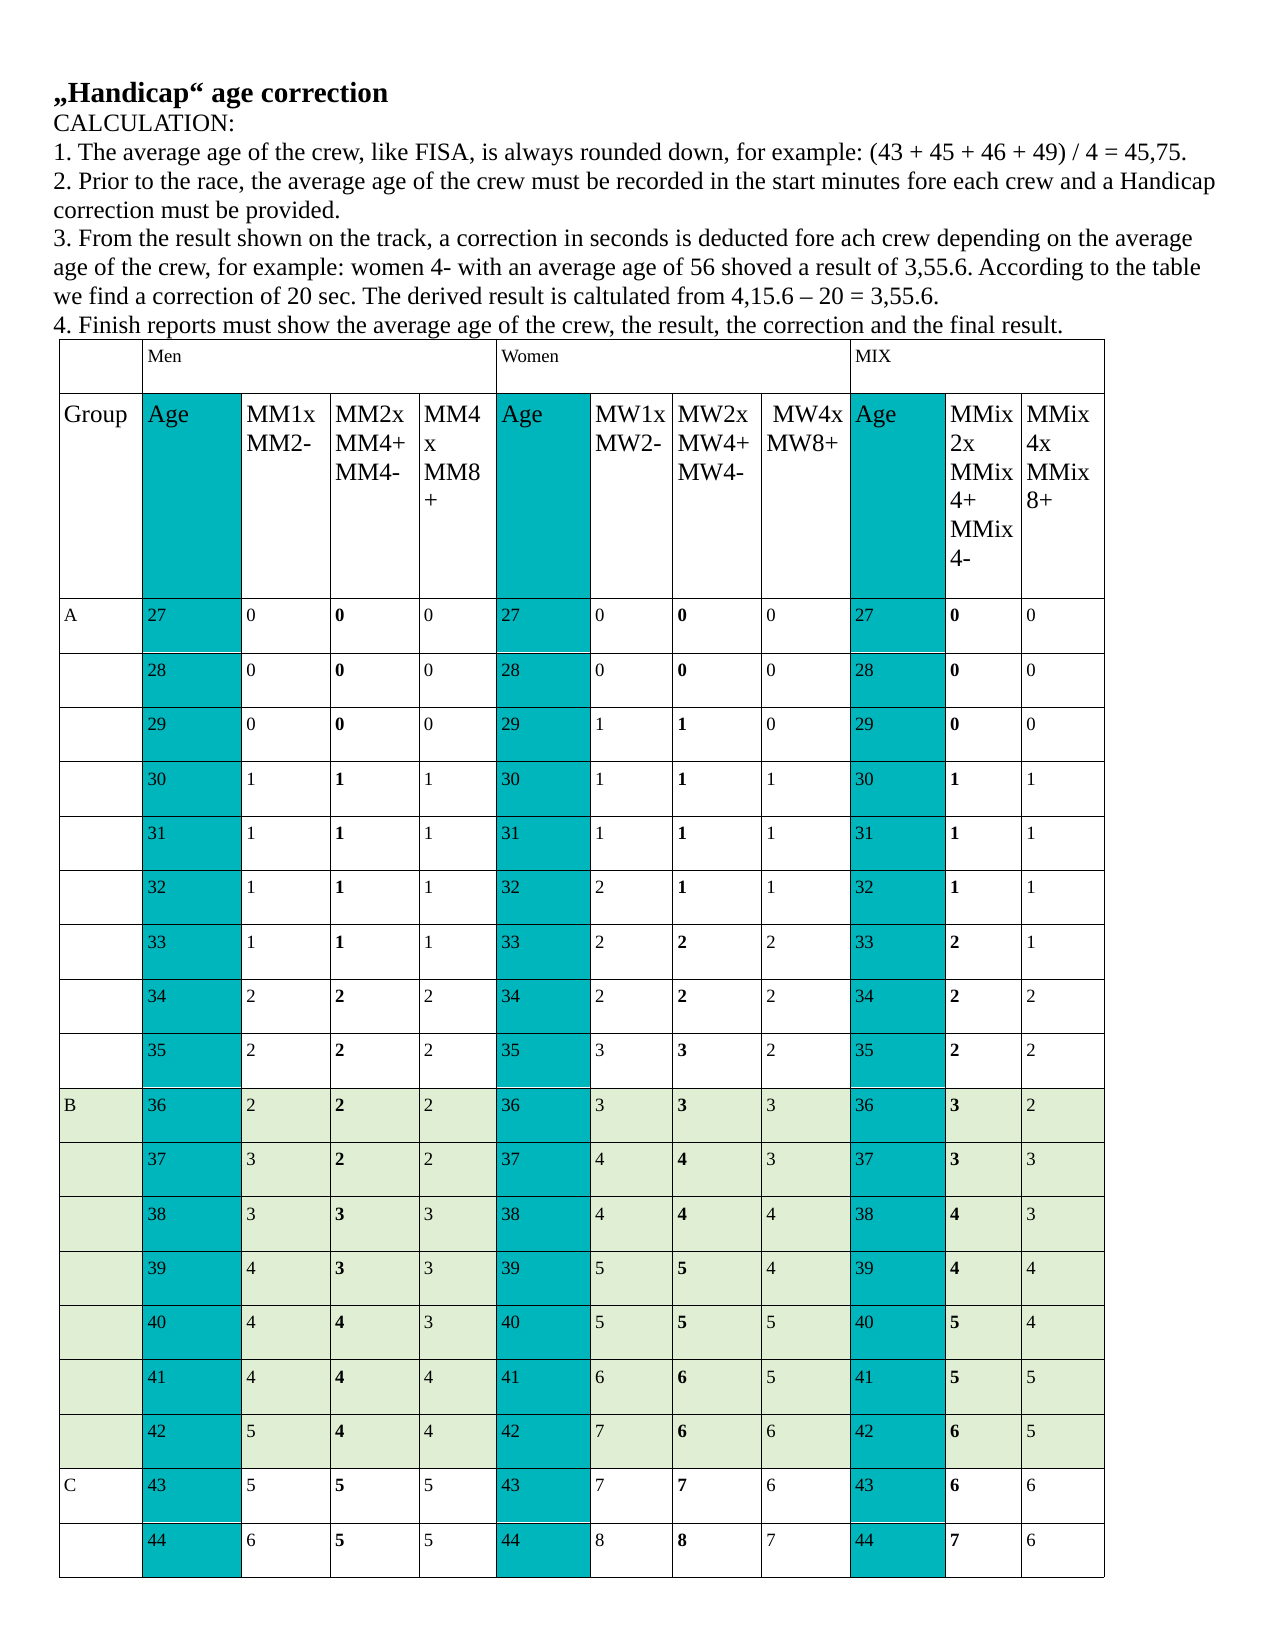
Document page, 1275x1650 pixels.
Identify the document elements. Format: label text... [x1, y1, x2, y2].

table_cell 2 [242, 980, 330, 1033]
table_cell 5 [242, 1415, 330, 1468]
table_cell 2 [1022, 1089, 1104, 1142]
table_cell 6 [1022, 1524, 1104, 1577]
table_cell 3 [420, 1306, 496, 1359]
table_cell 0 [420, 599, 496, 652]
table_cell Group [60, 394, 142, 598]
table_cell 7 [591, 1415, 672, 1468]
table_cell 29 [497, 708, 590, 761]
table_cell [60, 1252, 142, 1305]
table_cell Age [851, 394, 945, 598]
table_cell 4 [331, 1306, 419, 1359]
table_cell 3 [1022, 1143, 1104, 1196]
table_cell 38 [851, 1197, 945, 1251]
table_cell 44 [143, 1524, 241, 1577]
table_cell MM2x MM4+MM4- [331, 394, 419, 598]
table_cell MMix2x MMix4+ MMix4- [946, 394, 1021, 598]
table_cell 1 [331, 817, 419, 870]
table_cell 3 [420, 1197, 496, 1251]
table_cell 3 [331, 1197, 419, 1251]
table_cell 2 [591, 925, 672, 979]
table_cell 0 [946, 708, 1021, 761]
table_cell 2 [331, 1143, 419, 1196]
table_cell 1 [1022, 762, 1104, 816]
table_cell [60, 1306, 142, 1359]
table_cell 1 [331, 762, 419, 816]
table_cell 4 [673, 1197, 761, 1251]
table_cell 41 [851, 1360, 945, 1414]
table_cell 32 [497, 871, 590, 924]
table_cell 4 [420, 1360, 496, 1414]
table_cell 7 [591, 1469, 672, 1522]
table_cell 5 [331, 1524, 419, 1577]
table_cell 42 [497, 1415, 590, 1468]
table_cell 2 [1022, 980, 1104, 1033]
table_cell 1 [591, 708, 672, 761]
table_cell 2 [762, 925, 850, 979]
table_cell [60, 1360, 142, 1414]
table_cell 4 [762, 1252, 850, 1305]
table_cell 7 [946, 1524, 1021, 1577]
table_cell 2 [242, 1089, 330, 1142]
table_cell 0 [331, 708, 419, 761]
table_cell 5 [762, 1306, 850, 1359]
table_cell 1 [673, 817, 761, 870]
table_cell Age [143, 394, 241, 598]
table_cell MW2x MW4+ MW4- [673, 394, 761, 598]
table_cell [60, 871, 142, 924]
table_cell 1 [420, 762, 496, 816]
table_cell 6 [591, 1360, 672, 1414]
table_cell 4 [591, 1143, 672, 1196]
table_cell 0 [762, 708, 850, 761]
table_cell 8 [591, 1524, 672, 1577]
table_cell 0 [673, 599, 761, 652]
table_cell 6 [1022, 1469, 1104, 1522]
table_cell [60, 980, 142, 1033]
table_cell 5 [420, 1524, 496, 1577]
table_cell 1 [331, 925, 419, 979]
table_cell 3 [242, 1197, 330, 1251]
table_cell 33 [143, 925, 241, 979]
table_cell 1 [242, 871, 330, 924]
table_cell 2 [242, 1034, 330, 1087]
table_cell 6 [673, 1360, 761, 1414]
table_cell [60, 762, 142, 816]
table_cell 36 [497, 1089, 590, 1142]
table_cell 38 [143, 1197, 241, 1251]
table_cell 28 [497, 654, 590, 707]
table_cell 4 [591, 1197, 672, 1251]
text CALCULATION: [53, 108, 1216, 137]
table_cell 0 [1022, 599, 1104, 652]
table_cell 28 [851, 654, 945, 707]
table_cell MW4x MW8+ [762, 394, 850, 598]
table_cell 1 [591, 817, 672, 870]
table_cell 1 [420, 817, 496, 870]
table_cell 3 [331, 1252, 419, 1305]
table_cell 3 [1022, 1197, 1104, 1251]
table_cell 41 [497, 1360, 590, 1414]
table_cell 2 [420, 980, 496, 1033]
table_cell 1 [331, 871, 419, 924]
table_cell 0 [242, 599, 330, 652]
table_cell 32 [143, 871, 241, 924]
table_cell 2 [762, 1034, 850, 1087]
table_cell MM4x MM8+ [420, 394, 496, 598]
table_cell 39 [851, 1252, 945, 1305]
table_cell 5 [946, 1360, 1021, 1414]
table_cell [60, 1143, 142, 1196]
table_cell [60, 1034, 142, 1087]
table_cell 7 [762, 1524, 850, 1577]
table_cell 1 [242, 925, 330, 979]
table_cell 4 [946, 1252, 1021, 1305]
table_cell 35 [497, 1034, 590, 1087]
table_cell 1 [673, 871, 761, 924]
table_cell 2 [673, 925, 761, 979]
table_cell 3 [673, 1089, 761, 1142]
table_cell 33 [851, 925, 945, 979]
table_cell 1 [946, 871, 1021, 924]
table_cell 4 [673, 1143, 761, 1196]
text 1. The average age of the crew, like FISA, is always rounded down, for example: (43 + 45 + 46 + 49) / 4 = 45,75. [53, 137, 1216, 166]
table_cell 35 [851, 1034, 945, 1087]
table_cell 4 [242, 1306, 330, 1359]
table_cell 3 [591, 1034, 672, 1087]
table_cell 1 [1022, 871, 1104, 924]
table_cell 36 [851, 1089, 945, 1142]
table_cell 5 [1022, 1360, 1104, 1414]
table_cell 0 [762, 599, 850, 652]
table_cell 5 [946, 1306, 1021, 1359]
table_cell 5 [591, 1252, 672, 1305]
table_cell 0 [591, 599, 672, 652]
table_cell [60, 708, 142, 761]
table_cell 3 [242, 1143, 330, 1196]
table_header Women [497, 340, 850, 393]
table_cell 1 [420, 871, 496, 924]
table_cell 3 [591, 1089, 672, 1142]
table_cell 31 [851, 817, 945, 870]
table_cell MM1xMM2- [242, 394, 330, 598]
table_cell 30 [851, 762, 945, 816]
table_cell 0 [673, 654, 761, 707]
table_cell 34 [851, 980, 945, 1033]
table_cell 2 [331, 980, 419, 1033]
table_cell 1 [1022, 925, 1104, 979]
table_cell 0 [331, 599, 419, 652]
table_cell 37 [851, 1143, 945, 1196]
table_cell 3 [673, 1034, 761, 1087]
table_cell 0 [420, 708, 496, 761]
table_cell 27 [497, 599, 590, 652]
table_cell 2 [762, 980, 850, 1033]
table_cell 1 [591, 762, 672, 816]
table_cell B [60, 1089, 142, 1142]
table_cell 1 [242, 762, 330, 816]
table_cell 2 [591, 980, 672, 1033]
table_cell 4 [242, 1360, 330, 1414]
table_cell 3 [420, 1252, 496, 1305]
table_cell 30 [143, 762, 241, 816]
table_cell 6 [762, 1469, 850, 1522]
table_cell 37 [143, 1143, 241, 1196]
table_cell 3 [946, 1089, 1021, 1142]
table_cell 4 [331, 1415, 419, 1468]
table_cell [60, 1415, 142, 1468]
table_header [60, 340, 142, 393]
table_cell 1 [420, 925, 496, 979]
table_cell 2 [420, 1089, 496, 1142]
table_cell 4 [1022, 1306, 1104, 1359]
table_cell 33 [497, 925, 590, 979]
table_cell 4 [946, 1197, 1021, 1251]
table_cell 35 [143, 1034, 241, 1087]
table_cell 30 [497, 762, 590, 816]
text 3. From the result shown on the track, a correction in seconds is deducted fore ach crew depending on the average age of the crew, for example: women 4- with an average age of 56 shoved a result of 3,55.6. According to the table we find a correction of 20 sec. The derived result is caltulated from 4,15.6 – 20 = 3,55.6. [53, 223, 1216, 310]
table_cell 37 [497, 1143, 590, 1196]
table_cell 0 [331, 654, 419, 707]
table_cell 1 [762, 871, 850, 924]
table_cell [60, 925, 142, 979]
table_cell 27 [143, 599, 241, 652]
table_cell 2 [591, 871, 672, 924]
table_cell 0 [420, 654, 496, 707]
table_cell 6 [673, 1415, 761, 1468]
table_cell A [60, 599, 142, 652]
table_cell 1 [673, 762, 761, 816]
table_cell MW1x MW2- [591, 394, 672, 598]
table_cell [60, 1524, 142, 1577]
table_cell 5 [762, 1360, 850, 1414]
table_cell 29 [851, 708, 945, 761]
table_cell 0 [946, 599, 1021, 652]
table_cell 43 [497, 1469, 590, 1522]
table_cell 0 [1022, 708, 1104, 761]
table_cell 40 [497, 1306, 590, 1359]
table_cell 2 [420, 1143, 496, 1196]
table_cell 44 [851, 1524, 945, 1577]
table_cell 6 [946, 1469, 1021, 1522]
table_cell 42 [851, 1415, 945, 1468]
table_cell 6 [946, 1415, 1021, 1468]
table_cell 31 [143, 817, 241, 870]
table_cell 40 [143, 1306, 241, 1359]
table_cell 40 [851, 1306, 945, 1359]
table_cell 0 [242, 654, 330, 707]
table_cell 41 [143, 1360, 241, 1414]
table_cell 1 [762, 817, 850, 870]
text 2. Prior to the race, the average age of the crew must be recorded in the start minutes fore each crew and a Handicap correction must be provided. [53, 166, 1216, 223]
table_cell 5 [1022, 1415, 1104, 1468]
table_cell 6 [242, 1524, 330, 1577]
table_cell 4 [242, 1252, 330, 1305]
table_cell 4 [762, 1197, 850, 1251]
table_cell 8 [673, 1524, 761, 1577]
table_cell 1 [762, 762, 850, 816]
table_cell 2 [673, 980, 761, 1033]
table_cell 1 [946, 762, 1021, 816]
table_cell 4 [331, 1360, 419, 1414]
table_cell 3 [762, 1089, 850, 1142]
table_cell 2 [946, 925, 1021, 979]
table_cell 5 [242, 1469, 330, 1522]
table_cell 4 [420, 1415, 496, 1468]
table_cell 1 [946, 817, 1021, 870]
table_cell 0 [242, 708, 330, 761]
text „Handicap“ age correction [53, 75, 1216, 108]
table_cell 28 [143, 654, 241, 707]
table_cell 29 [143, 708, 241, 761]
table_header Men [143, 340, 496, 393]
table_cell 5 [673, 1252, 761, 1305]
table_cell 0 [946, 654, 1021, 707]
table_cell 7 [673, 1469, 761, 1522]
table_cell 1 [673, 708, 761, 761]
table_cell 2 [331, 1034, 419, 1087]
table_cell Age [497, 394, 590, 598]
table_cell 4 [1022, 1252, 1104, 1305]
table_cell 38 [497, 1197, 590, 1251]
table_cell 5 [591, 1306, 672, 1359]
text 4. Finish reports must show the average age of the crew, the result, the correction and the final result. [53, 310, 1216, 338]
table_cell 0 [591, 654, 672, 707]
table_cell 6 [762, 1415, 850, 1468]
table_cell 42 [143, 1415, 241, 1468]
table_cell 39 [143, 1252, 241, 1305]
table_cell 0 [1022, 654, 1104, 707]
table_cell 5 [331, 1469, 419, 1522]
table_cell 34 [497, 980, 590, 1033]
table_cell 36 [143, 1089, 241, 1142]
table_cell 5 [420, 1469, 496, 1522]
table_cell 27 [851, 599, 945, 652]
table_cell 2 [331, 1089, 419, 1142]
table_cell 44 [497, 1524, 590, 1577]
table_cell [60, 654, 142, 707]
table_cell 39 [497, 1252, 590, 1305]
table_cell 3 [946, 1143, 1021, 1196]
table_cell [60, 1197, 142, 1251]
table_cell MMix4x MMix8+ [1022, 394, 1104, 598]
table_cell 32 [851, 871, 945, 924]
table_cell 2 [420, 1034, 496, 1087]
table_cell 34 [143, 980, 241, 1033]
table_cell 2 [946, 1034, 1021, 1087]
table_header MIX [851, 340, 1104, 393]
table_cell 2 [946, 980, 1021, 1033]
table_cell 2 [1022, 1034, 1104, 1087]
table_cell C [60, 1469, 142, 1522]
table_cell 0 [762, 654, 850, 707]
table_cell 5 [673, 1306, 761, 1359]
table_cell 1 [242, 817, 330, 870]
table_cell 31 [497, 817, 590, 870]
table_cell [60, 817, 142, 870]
table_cell 1 [1022, 817, 1104, 870]
table_cell 43 [143, 1469, 241, 1522]
table_cell 43 [851, 1469, 945, 1522]
table_cell 3 [762, 1143, 850, 1196]
